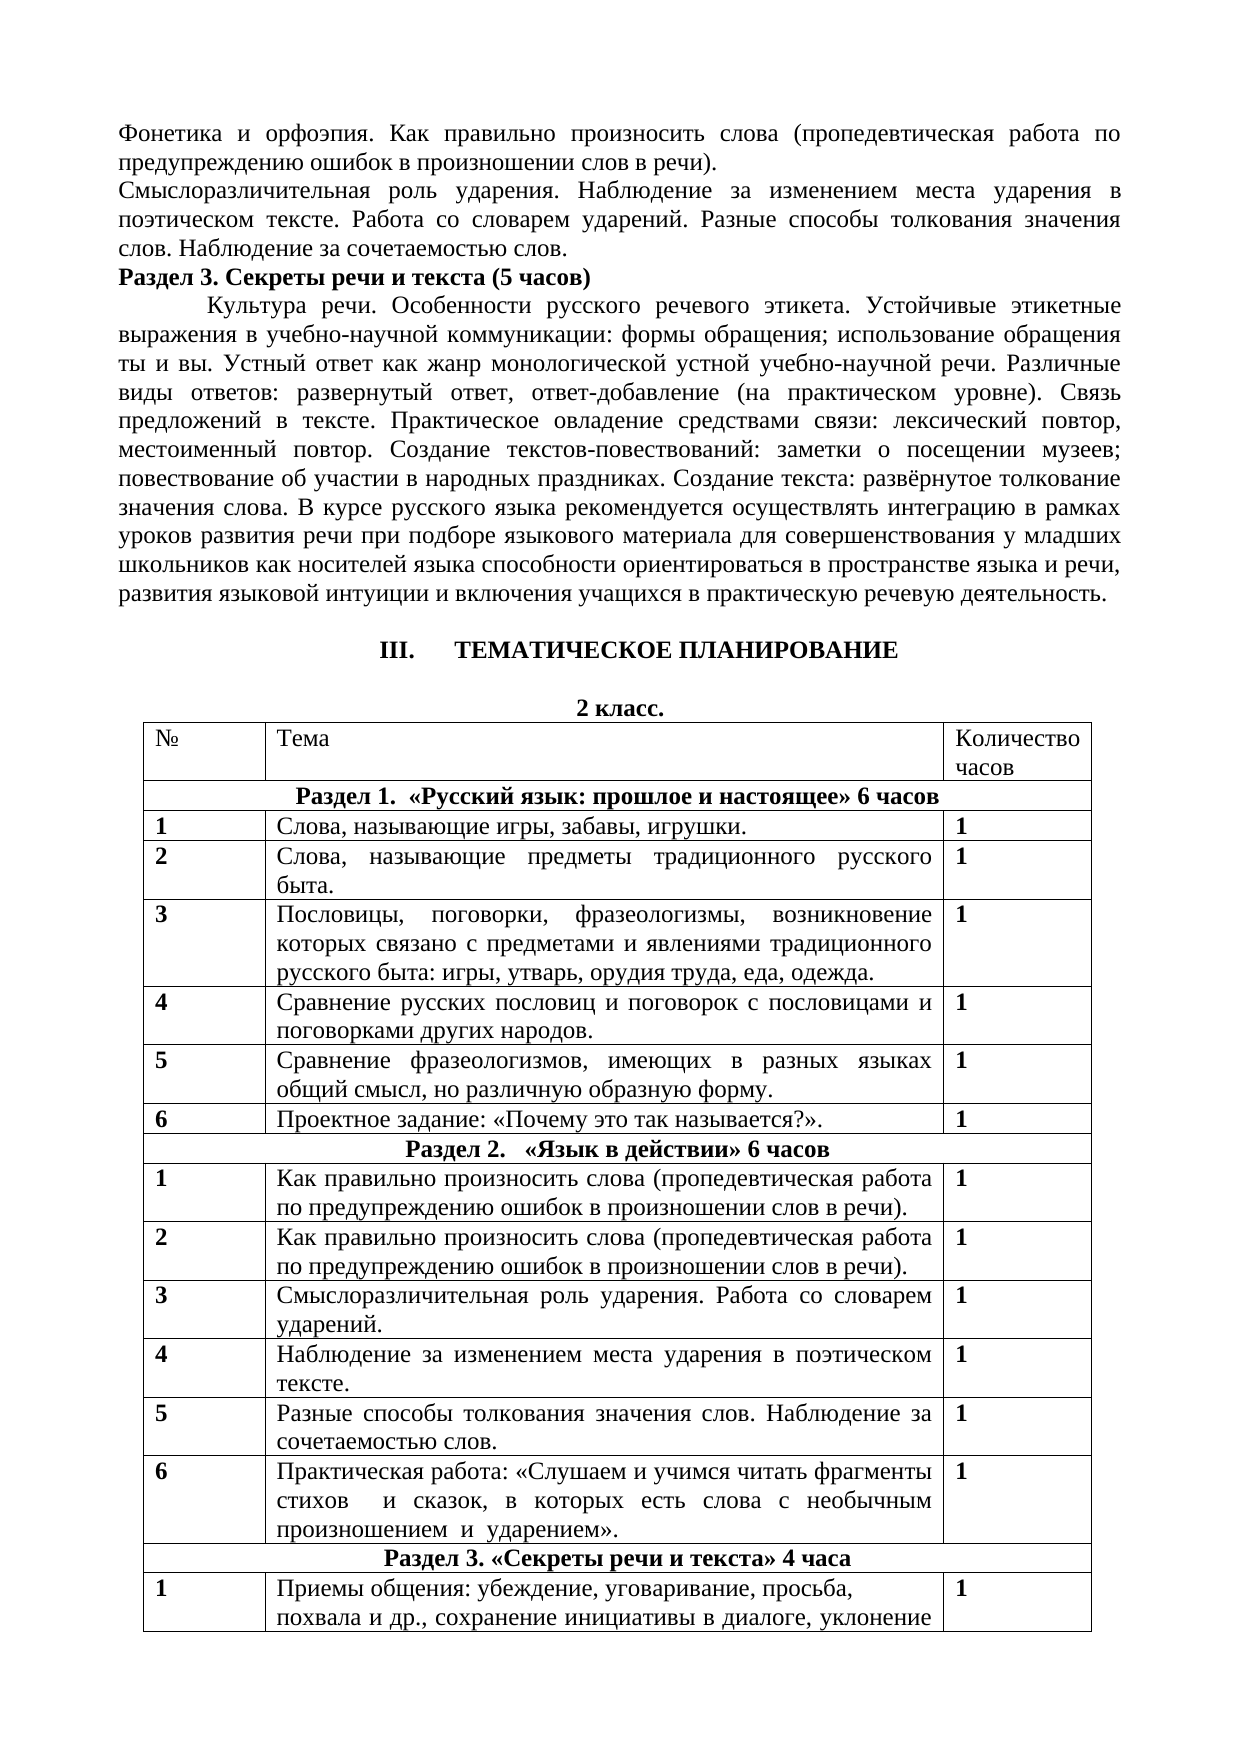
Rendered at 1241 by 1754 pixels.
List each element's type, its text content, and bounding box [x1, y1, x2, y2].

table_cell Практическая работа: «Слушаем и учимся читать фрагменты стихов и сказок, в которых есть слова с необычным произношением и ударением». [266, 1456, 943, 1542]
table_cell Раздел 3. «Секреты речи и текста» 4 часа [144, 1544, 1091, 1572]
table_cell 1 [944, 1104, 1091, 1133]
table_cell Сравнение русских пословиц и поговорок с пословицами и поговорками других народов. [266, 987, 943, 1044]
table_cell 1 [944, 900, 1091, 986]
table_cell 1 [944, 841, 1091, 898]
table_cell 3 [144, 900, 265, 986]
table_header № [144, 723, 265, 780]
table_cell Наблюдение за изменением места ударения в поэтическом тексте. [266, 1339, 943, 1397]
list ТЕМАТИЧЕСКОЕ ПЛАНИРОВАНИЕ [156, 636, 1122, 664]
table_cell 6 [144, 1456, 265, 1542]
table_cell 1 [944, 1573, 1091, 1631]
table_cell Как правильно произносить слова (пропедевтическая работа по предупреждению ошибок в произношении слов в речи). [266, 1164, 943, 1221]
table_cell Сравнение фразеологизмов, имеющих в разных языках общий смысл, но различную образную форму. [266, 1045, 943, 1103]
table_cell Разные способы толкования значения слов. Наблюдение за сочетаемостью слов. [266, 1398, 943, 1455]
table_cell 1 [944, 1456, 1091, 1542]
text Раздел 3. Секреты речи и текста (5 часов) [118, 262, 1122, 291]
table_cell 1 [944, 1045, 1091, 1103]
table_cell 4 [144, 1339, 265, 1397]
table_cell Раздел 2. «Язык в действии» 6 часов [144, 1134, 1091, 1162]
table_cell Приемы общения: убеждение, уговаривание, просьба, похвала и др., сохранение инициативы в диалоге, уклонение [266, 1573, 943, 1631]
table_cell 4 [144, 987, 265, 1044]
table_cell Проектное задание: «Почему это так называется?». [266, 1104, 943, 1133]
table_cell 1 [944, 987, 1091, 1044]
table_cell 1 [144, 1164, 265, 1221]
text Культура речи. Особенности русского речевого этикета. Устойчивые этикетные выражения в учебно-научной коммуникации: формы обращения; использование обращения ты и вы. Устный ответ как жанр монологической устной учебно-научной речи. Различные виды ответов: развернутый ответ, ответ-добавление (на практическом уровне). Связь предложений в тексте. Практическое овладение средствами связи: лексический повтор, местоименный повтор. Создание текстов-повествований: заметки о посещении музеев; повествование об участии в народных праздниках. Создание текста: развёрнутое толкование значения слова. В курсе русского языка рекомендуется осуществлять интеграцию в рамках уроков развития речи при подборе языкового материала для совершенствования у младших школьников как носителей языка способности ориентироваться в пространстве языка и речи, развития языковой интуиции и включения учащихся в практическую речевую деятельность. [118, 291, 1122, 607]
table_cell 6 [144, 1104, 265, 1133]
table_cell 1 [144, 811, 265, 840]
table_cell Смыслоразличительная роль ударения. Работа со словарем ударений. [266, 1281, 943, 1338]
text Смыслоразличительная роль ударения. Наблюдение за изменением места ударения в поэтическом тексте. Работа со словарем ударений. Разные способы толкования значения слов. Наблюдение за сочетаемостью слов. [118, 176, 1122, 262]
table_cell 1 [944, 1339, 1091, 1397]
table_cell 3 [144, 1281, 265, 1338]
table_cell 1 [944, 1164, 1091, 1221]
table_cell Раздел 1. «Русский язык: прошлое и настоящее» 6 часов [144, 781, 1091, 810]
table_cell Пословицы, поговорки, фразеологизмы, возникновение которых связано с предметами и явлениями традиционного русского быта: игры, утварь, орудия труда, еда, одежда. [266, 900, 943, 986]
text Фонетика и орфоэпия. Как правильно произносить слова (пропедевтическая работа по предупреждению ошибок в произношении слов в речи). [118, 118, 1122, 176]
table_header Количество часов [944, 723, 1091, 780]
table_cell 5 [144, 1045, 265, 1103]
table_cell 2 [144, 1222, 265, 1279]
text 2 класс. [118, 693, 1122, 722]
table_cell Слова, называющие игры, забавы, игрушки. [266, 811, 943, 840]
table_cell Слова, называющие предметы традиционного русского быта. [266, 841, 943, 898]
table_cell 1 [944, 1222, 1091, 1279]
table_cell 5 [144, 1398, 265, 1455]
table_cell 1 [944, 1281, 1091, 1338]
table_cell 1 [144, 1573, 265, 1631]
table_cell 1 [944, 1398, 1091, 1455]
table_cell Как правильно произносить слова (пропедевтическая работа по предупреждению ошибок в произношении слов в речи). [266, 1222, 943, 1279]
table_cell 1 [944, 811, 1091, 840]
table_header Тема [266, 723, 943, 780]
table_cell 2 [144, 841, 265, 898]
